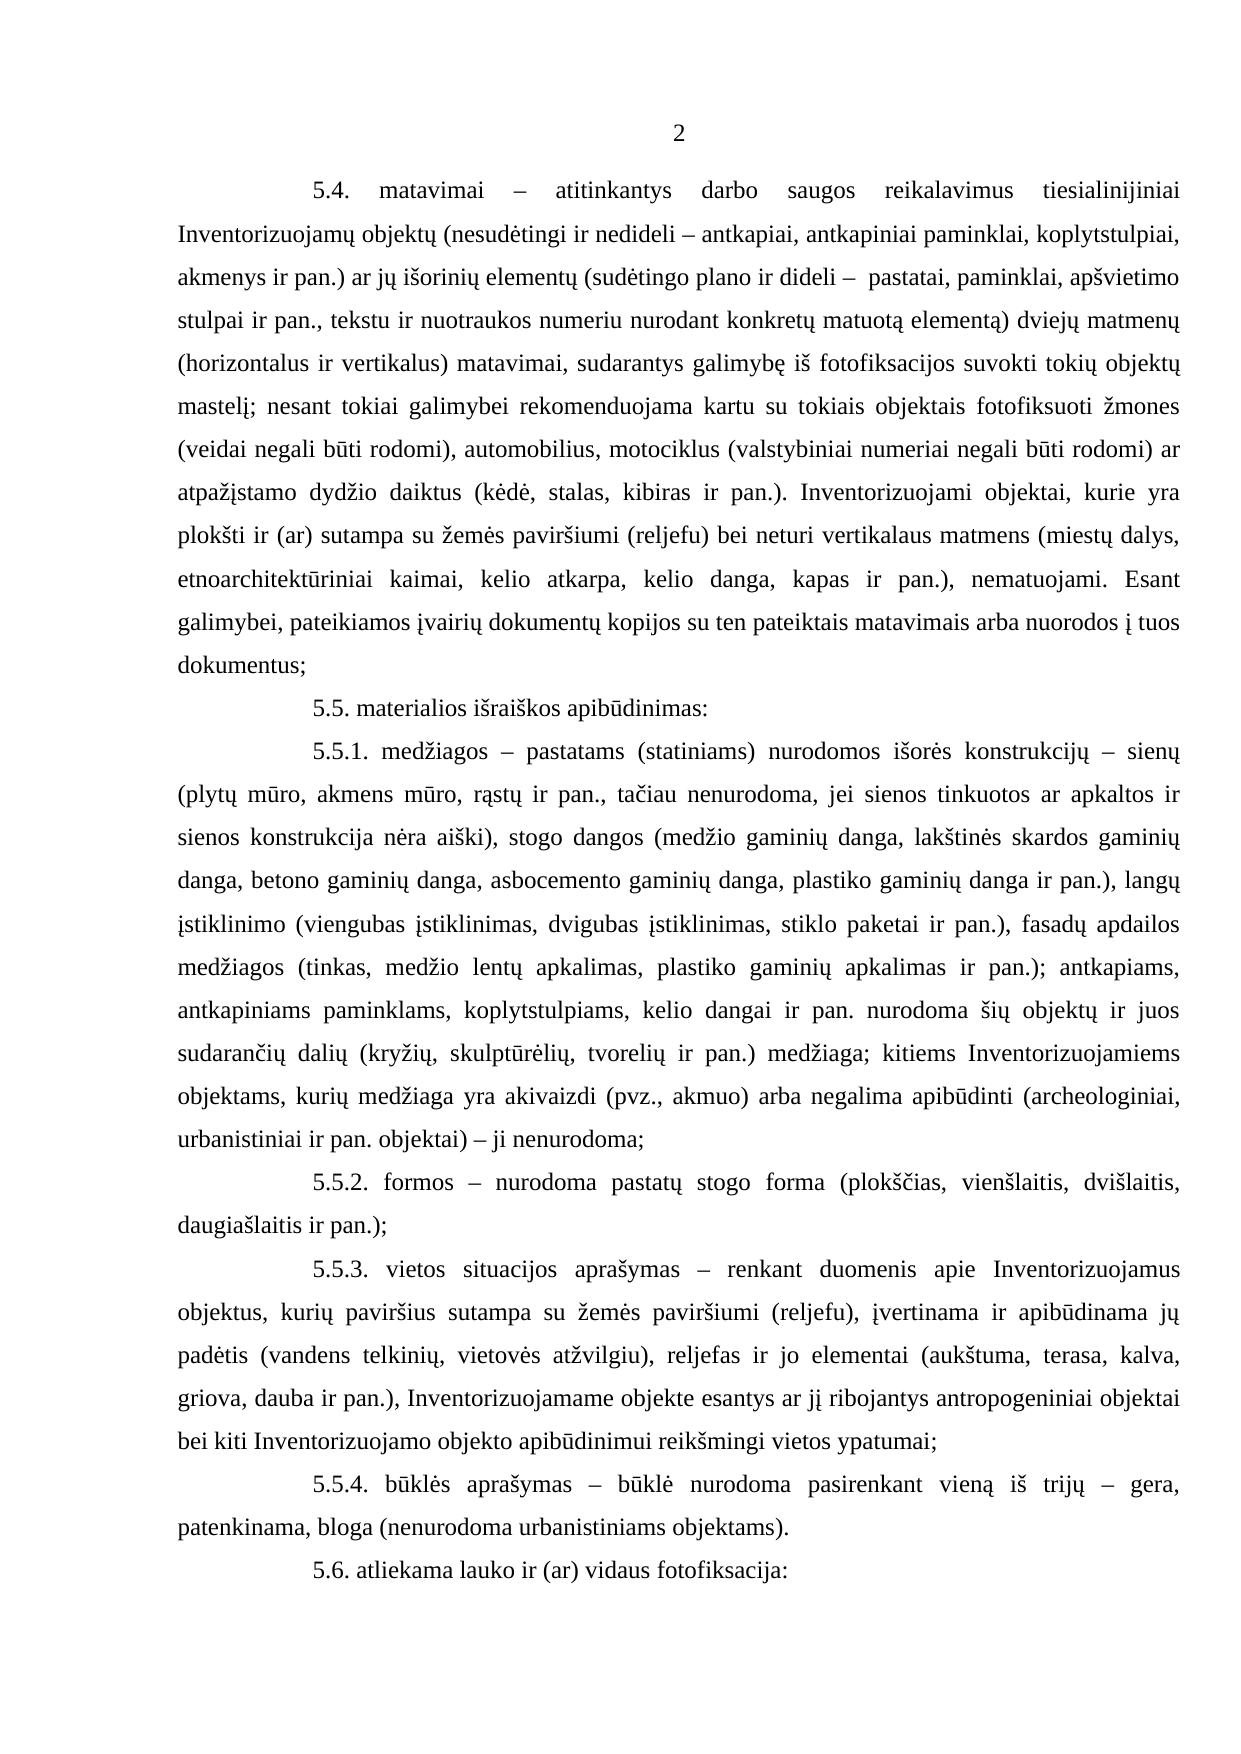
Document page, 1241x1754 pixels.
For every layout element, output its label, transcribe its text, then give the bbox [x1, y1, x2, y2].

text 5.6. atliekama lauko ir (ar) vidaus fotofiksacija: [177, 1556, 1181, 1584]
text 5.5.2. formos – nurodoma pastatų stogo forma (plokščias, vienšlaitis, dvišlaitis, daugiašlaitis ir pan.); [177, 1167, 1181, 1239]
text 5.5.1. medžiagos – pastatams (statiniams) nurodomos išorės konstrukcijų – sienų (plytų mūro, akmens mūro, rąstų ir pan., tačiau nenurodoma, jei sienos tinkuotos ar apkaltos ir sienos konstrukcija nėra aiški), stogo dangos (medžio gaminių danga, lakštinės skardos gaminių danga, betono gaminių danga, asbocemento gaminių danga, plastiko gaminių danga ir pan.), langų įstiklinimo (viengubas įstiklinimas, dvigubas įstiklinimas, stiklo paketai ir pan.), fasadų apdailos medžiagos (tinkas, medžio lentų apkalimas, plastiko gaminių apkalimas ir pan.); antkapiams, antkapiniams paminklams, koplytstulpiams, kelio dangai ir pan. nurodoma šių objektų ir juos sudarančių dalių (kryžių, skulptūrėlių, tvorelių ir pan.) medžiaga; kitiems Inventorizuojamiems objektams, kurių medžiaga yra akivaizdi (pvz., akmuo) arba negalima apibūdinti (archeologiniai, urbanistiniai ir pan. objektai) – ji nenurodoma; [177, 736, 1181, 1153]
text 5.4. matavimai – atitinkantys darbo saugos reikalavimus tiesialinijiniai Inventorizuojamų objektų (nesudėtingi ir nedideli – antkapiai, antkapiniai paminklai, koplytstulpiai, akmenys ir pan.) ar jų išorinių elementų (sudėtingo plano ir dideli – pastatai, paminklai, apšvietimo stulpai ir pan., tekstu ir nuotraukos numeriu nurodant konkretų matuotą elementą) dviejų matmenų (horizontalus ir vertikalus) matavimai, sudarantys galimybę iš fotofiksacijos suvokti tokių objektų mastelį; nesant tokiai galimybei rekomenduojama kartu su tokiais objektais fotofiksuoti žmones (veidai negali būti rodomi), automobilius, motociklus (valstybiniai numeriai negali būti rodomi) ar atpažįstamo dydžio daiktus (kėdė, stalas, kibiras ir pan.). Inventorizuojami objektai, kurie yra plokšti ir (ar) sutampa su žemės paviršiumi (reljefu) bei neturi vertikalaus matmens (miestų dalys, etnoarchitektūriniai kaimai, kelio atkarpa, kelio danga, kapas ir pan.), nematuojami. Esant galimybei, pateikiamos įvairių dokumentų kopijos su ten pateiktais matavimais arba nuorodos į tuos dokumentus; [177, 176, 1181, 679]
text 5.5. materialios išraiškos apibūdinimas: [177, 693, 1181, 722]
text 5.5.4. būklės aprašymas – būklė nurodoma pasirenkant vieną iš trijų – gera, patenkinama, bloga (nenurodoma urbanistiniams objektams). [177, 1469, 1181, 1541]
text 5.5.3. vietos situacijos aprašymas – renkant duomenis apie Inventorizuojamus objektus, kurių paviršius sutampa su žemės paviršiumi (reljefu), įvertinama ir apibūdinama jų padėtis (vandens telkinių, vietovės atžvilgiu), reljefas ir jo elementai (aukštuma, terasa, kalva, griova, dauba ir pan.), Inventorizuojamame objekte esantys ar jį ribojantys antropogeniniai objektai bei kiti Inventorizuojamo objekto apibūdinimui reikšmingi vietos ypatumai; [177, 1254, 1181, 1455]
